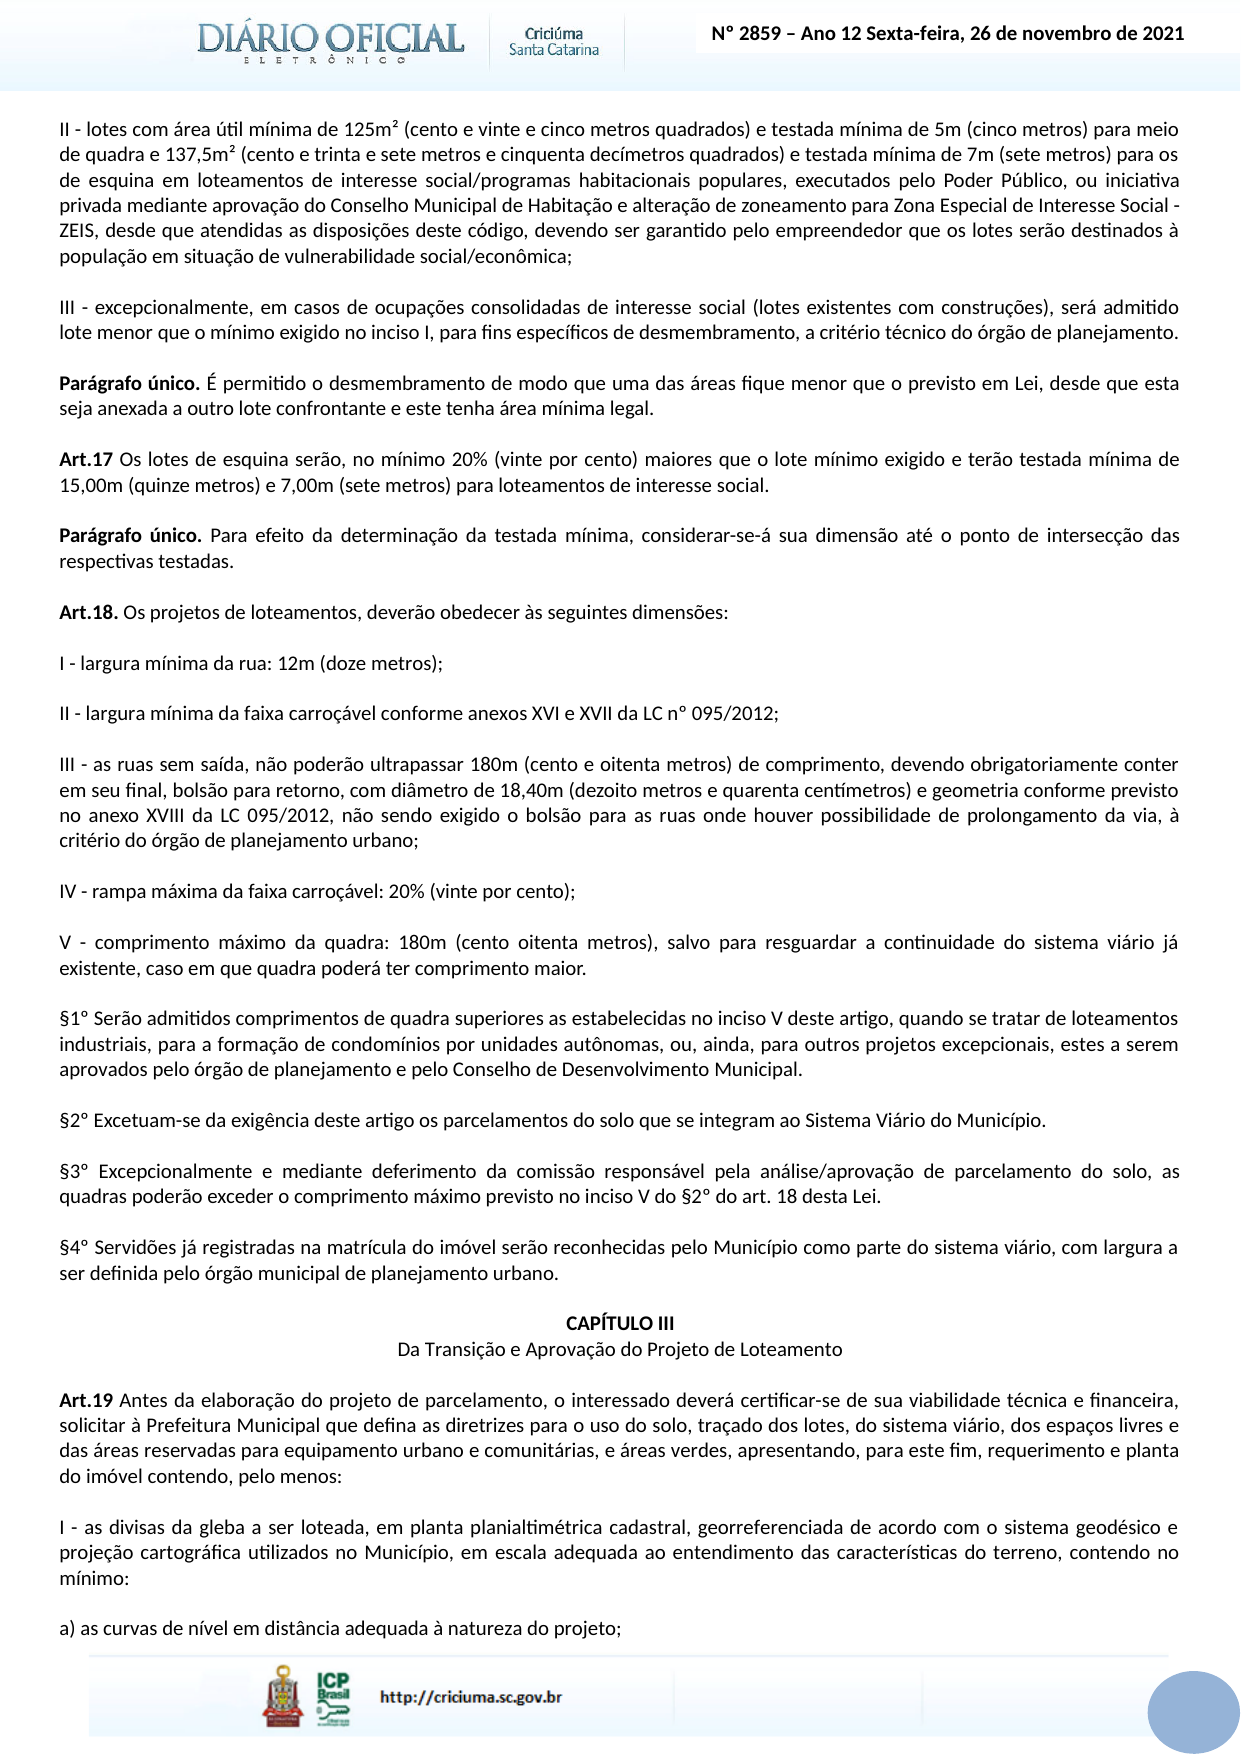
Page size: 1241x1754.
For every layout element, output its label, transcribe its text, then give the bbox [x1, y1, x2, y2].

text II - lotes com área útil mínima de 125m² (cento e vinte e cinco metros quadrados) e testada mínima de 5m (cinco metros) para meio de quadra e 137,5m² (cento e trinta e sete metros e cinquenta decímetros quadrados) e testada mínima de 7m (sete metros) para os de esquina em loteamentos de interesse social/programas habitacionais populares, executados pelo Poder Público, ou iniciativa privada mediante aprovação do Conselho Municipal de Habitação e alteração de zoneamento para Zona Especial de Interesse Social - ZEIS, desde que atendidas as disposições deste código, devendo ser garantido pelo empreendedor que os lotes serão destinados à população em situação de vulnerabilidade social/econômica; [59, 116, 1181, 268]
text III - excepcionalmente, em casos de ocupações consolidadas de interesse social (lotes existentes com construções), será admitido lote menor que o mínimo exigido no inciso I, para fins específicos de desmembramento, a critério técnico do órgão de planejamento. [59, 294, 1181, 345]
text I - as divisas da gleba a ser loteada, em planta planialtimétrica cadastral, georreferenciada de acordo com o sistema geodésico e projeção cartográfica utilizados no Município, em escala adequada ao entendimento das características do terreno, contendo no mínimo: [59, 1514, 1181, 1590]
text III - as ruas sem saída, não poderão ultrapassar 180m (cento e oitenta metros) de comprimento, devendo obrigatoriamente conter em seu final, bolsão para retorno, com diâmetro de 18,40m (dezoito metros e quarenta centímetros) e geometria conforme previsto no anexo XVIII da LC 095/2012, não sendo exigido o bolsão para as ruas onde houver possibilidade de prolongamento da via, à critério do órgão de planejamento urbano; [59, 751, 1181, 853]
text V - comprimento máximo da quadra: 180m (cento oitenta metros), salvo para resguardar a continuidade do sistema viário já existente, caso em que quadra poderá ter comprimento maior. [59, 929, 1181, 980]
text Parágrafo único. Para efeito da determinação da testada mínima, considerar-se-á sua dimensão até o ponto de intersecção das respectivas testadas. [59, 523, 1181, 573]
text Da Transição e Aprovação do Projeto de Loteamento [59, 1336, 1181, 1361]
text IV - rampa máxima da faixa carroçável: 20% (vinte por cento); [59, 878, 1181, 904]
text Art.18. Os projetos de loteamentos, deverão obedecer às seguintes dimensões: [59, 599, 1181, 624]
text §2º Excetuam-se da exigência deste artigo os parcelamentos do solo que se integram ao Sistema Viário do Município. [59, 1107, 1181, 1133]
text Art.17 Os lotes de esquina serão, no mínimo 20% (vinte por cento) maiores que o lote mínimo exigido e terão testada mínima de 15,00m (quinze metros) e 7,00m (sete metros) para loteamentos de interesse social. [59, 446, 1181, 497]
text Art.19 Antes da elaboração do projeto de parcelamento, o interessado deverá certificar-se de sua viabilidade técnica e financeira, solicitar à Prefeitura Municipal que defina as diretrizes para o uso do solo, traçado dos lotes, do sistema viário, dos espaços livres e das áreas reservadas para equipamento urbano e comunitárias, e áreas verdes, apresentando, para este fim, requerimento e planta do imóvel contendo, pelo menos: [59, 1387, 1181, 1488]
text §1º Serão admitidos comprimentos de quadra superiores as estabelecidas no inciso V deste artigo, quando se tratar de loteamentos industriais, para a formação de condomínios por unidades autônomas, ou, ainda, para outros projetos excepcionais, estes a serem aprovados pelo órgão de planejamento e pelo Conselho de Desenvolvimento Municipal. [59, 1006, 1181, 1082]
text CAPÍTULO III [59, 1311, 1181, 1336]
text II - largura mínima da faixa carroçável conforme anexos XVI e XVII da LC nº 095/2012; [59, 701, 1181, 726]
text Parágrafo único. É permitido o desmembramento de modo que uma das áreas fique menor que o previsto em Lei, desde que esta seja anexada a outro lote confrontante e este tenha área mínima legal. [59, 370, 1181, 421]
text a) as curvas de nível em distância adequada à natureza do projeto; [59, 1616, 1181, 1641]
text §3º Excepcionalmente e mediante deferimento da comissão responsável pela análise/aprovação de parcelamento do solo, as quadras poderão exceder o comprimento máximo previsto no inciso V do §2º do art. 18 desta Lei. [59, 1158, 1181, 1209]
text I - largura mínima da rua: 12m (doze metros); [59, 650, 1181, 675]
text §4º Servidões já registradas na matrícula do imóvel serão reconhecidas pelo Município como parte do sistema viário, com largura a ser definida pelo órgão municipal de planejamento urbano. [59, 1234, 1181, 1285]
